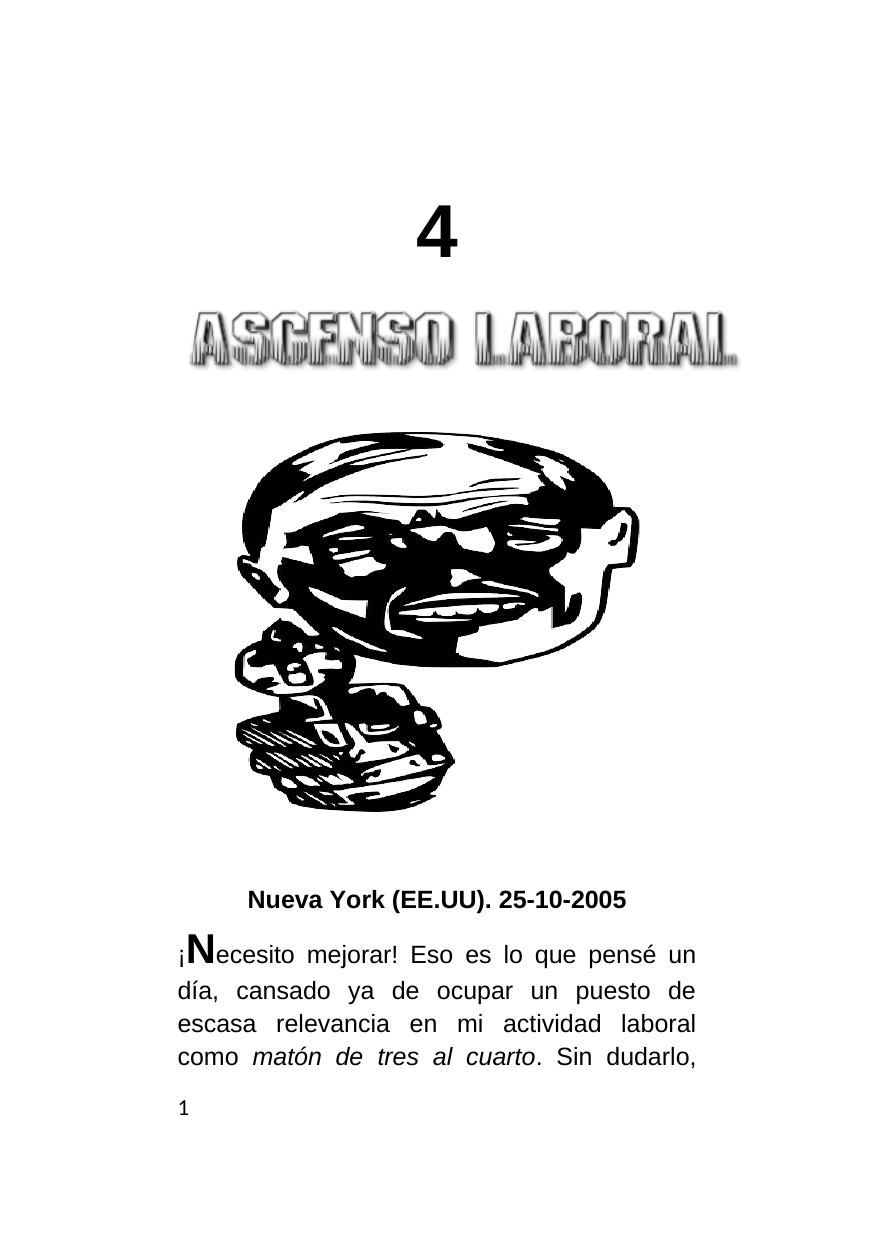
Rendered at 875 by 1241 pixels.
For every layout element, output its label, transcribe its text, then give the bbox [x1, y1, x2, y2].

text Nueva York (EE.UU). 25-10-2005 [177, 885, 697, 914]
text 4 [177, 187, 697, 273]
text ¡Necesito mejorar! Eso es lo que pensé un día, cansado ya de ocupar un puesto de escasa relevancia en mi actividad laboral como matón de tres al cuarto. Sin dudarlo, [177, 924, 697, 1071]
